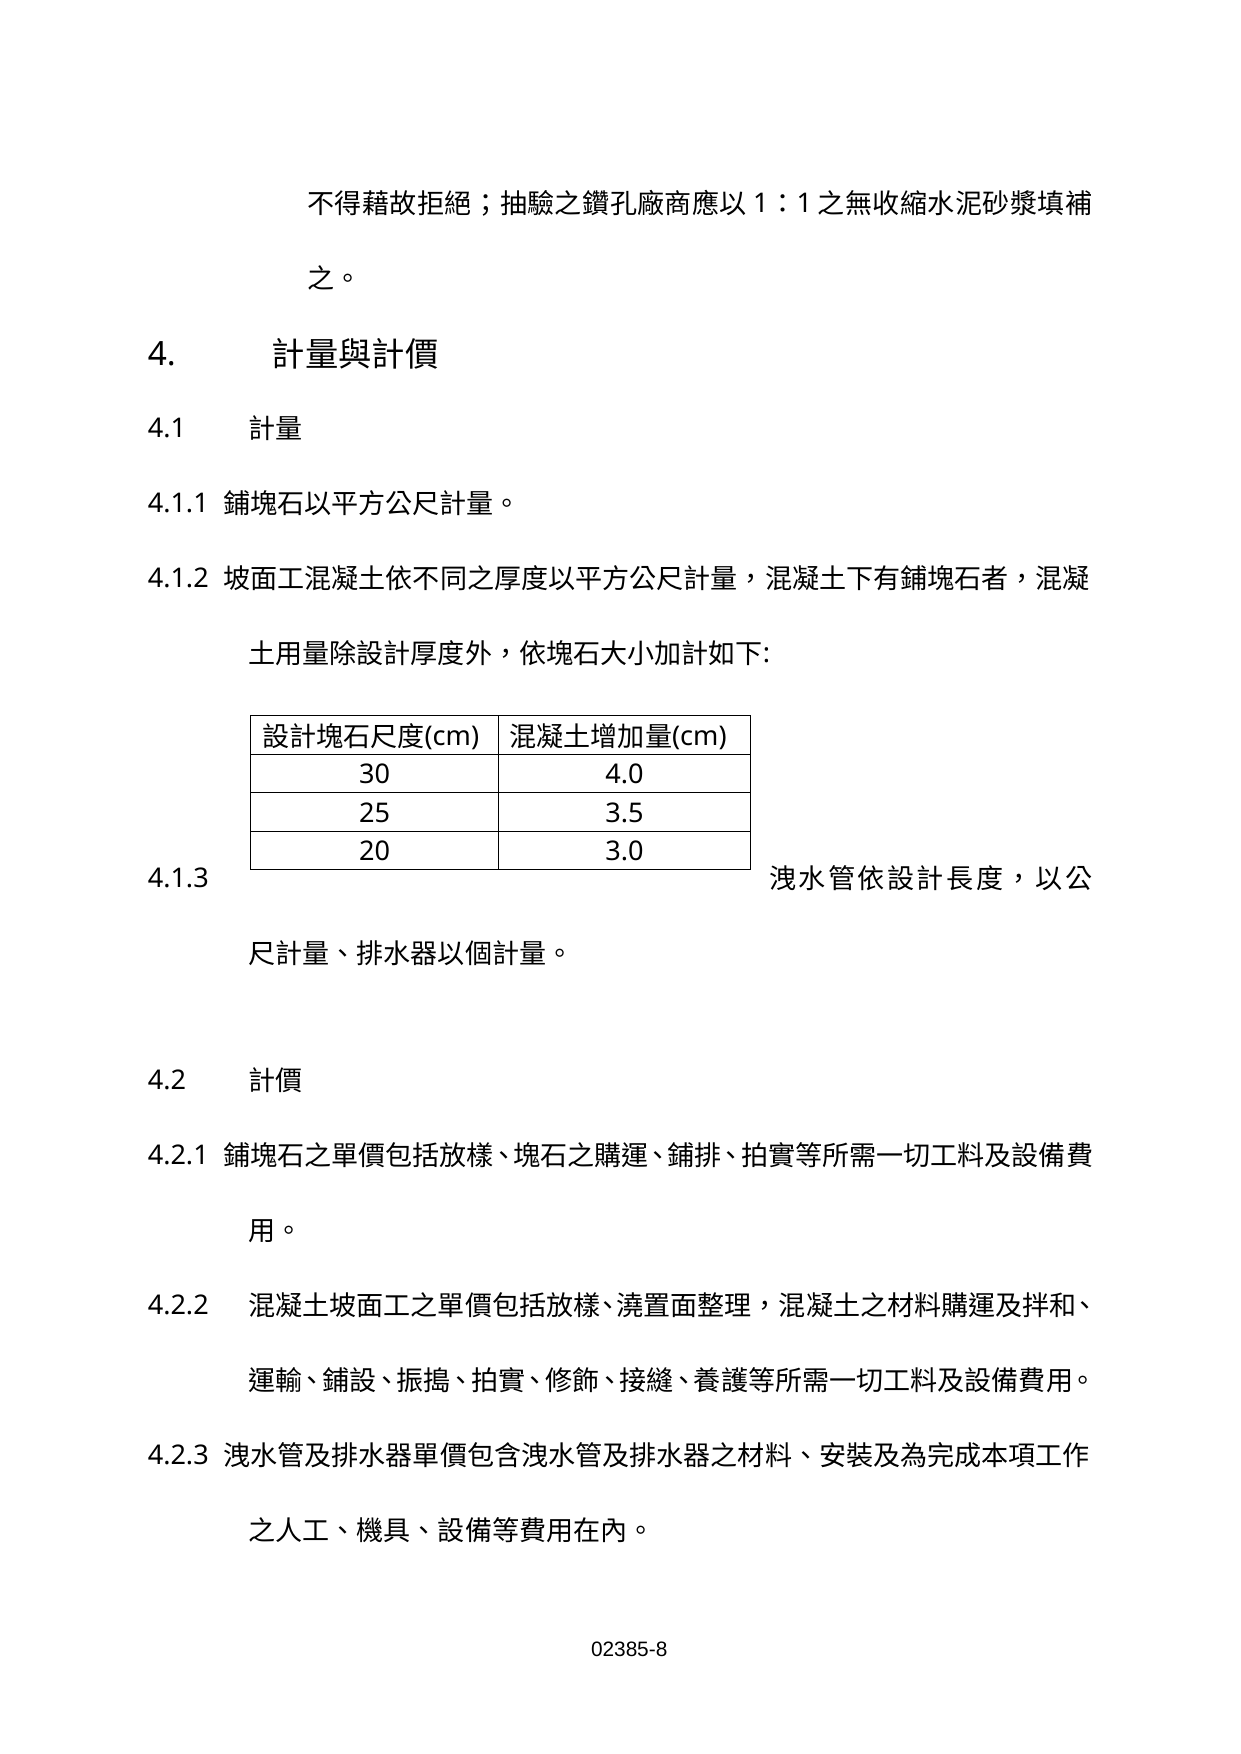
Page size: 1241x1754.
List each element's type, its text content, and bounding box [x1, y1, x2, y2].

table_cell 4.0 [499, 755, 750, 792]
text 4.1 計量 [148, 389, 1092, 464]
text 4.2.1 鋪塊石之單價包括放樣、塊石之購運、鋪排、拍實等所需一切工料及設備費用。 [148, 1117, 1092, 1267]
table_cell 3.0 [499, 832, 750, 869]
text 4.2 計價 [148, 1042, 1092, 1117]
text 不得藉故拒絕；抽驗之鑽孔廠商應以1：1之無收縮水泥砂漿填補之。 [262, 164, 1092, 314]
table_cell 30 [251, 755, 498, 792]
table_header 設計塊石尺度(cm) [251, 716, 498, 753]
table_cell 3.5 [499, 793, 750, 831]
text 4.1.2 坡面工混凝土依不同之厚度以平方公尺計量，混凝土下有鋪塊石者，混凝土用量除設計厚度外，依塊石大小加計如下: [148, 539, 1092, 689]
text 4.2.3 洩水管及排水器單價包含洩水管及排水器之材料、安裝及為完成本項工作之人工、機具、設備等費用在內。 [148, 1417, 1092, 1567]
text 4.1.3 洩水管依設計長度，以公尺計量、排水器以個計量。 [148, 839, 1092, 989]
text 4. 計量與計價 [148, 314, 1092, 389]
table_header 混凝土增加量(cm) [499, 716, 750, 753]
table_cell 20 [251, 832, 498, 869]
text 4.2.2 混凝土坡面工之單價包括放樣、澆置面整理，混凝土之材料購運及拌和、運輸、鋪設、振搗、拍實、修飾、接縫、養護等所需一切工料及設備費用。 [148, 1267, 1092, 1417]
text 4.1.1 鋪塊石以平方公尺計量。 [148, 464, 1092, 539]
table_cell 25 [251, 793, 498, 831]
